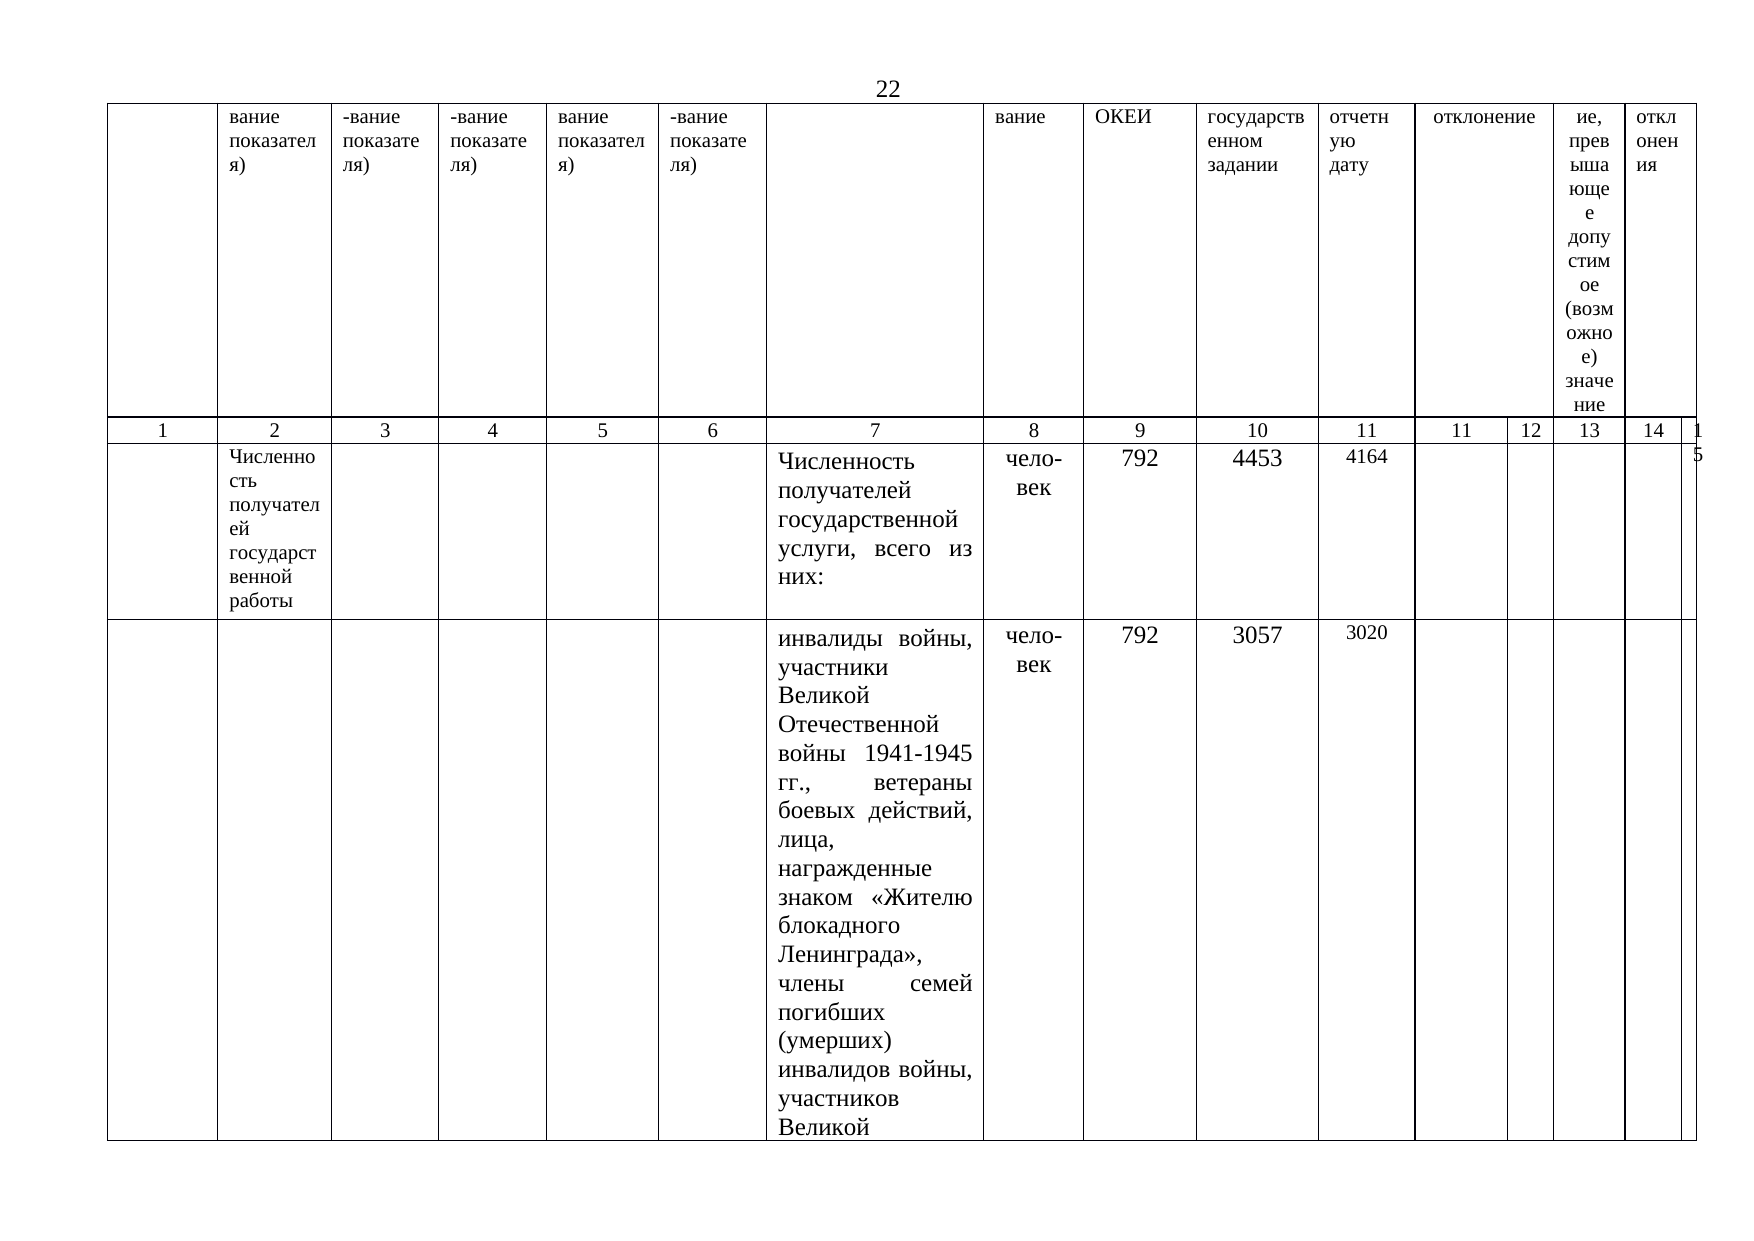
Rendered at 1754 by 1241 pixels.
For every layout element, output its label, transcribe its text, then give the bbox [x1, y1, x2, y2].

table_cell [108, 444, 217, 619]
table_cell 12 [1508, 418, 1553, 442]
table_cell вание показателя) [218, 104, 331, 416]
table_cell [1554, 444, 1624, 619]
table_cell 3057 [1197, 620, 1318, 1140]
table_cell [1682, 444, 1696, 619]
table_cell 11 [1416, 418, 1507, 442]
table_cell вание показателя) [439, 104, 546, 416]
table_cell 8 [984, 418, 1083, 442]
table_cell вание показателя) [332, 104, 438, 416]
table_cell отклонения [1626, 104, 1696, 416]
table_cell 10 [1197, 418, 1318, 442]
table_cell 7 [767, 418, 983, 442]
table_cell Численность получателей государственной услуги, всего из них: [767, 444, 983, 619]
table_cell [767, 104, 983, 416]
table_cell [218, 620, 331, 1140]
table_cell [1626, 620, 1681, 1140]
table_cell 4164 [1319, 444, 1414, 619]
table_cell чело- век [984, 620, 1083, 1140]
table_cell 14 [1626, 418, 1681, 442]
table_cell [547, 444, 658, 619]
table_cell 792 [1084, 444, 1196, 619]
table_cell 3 [332, 418, 438, 442]
table_cell Код по ОКЕИ [1084, 104, 1196, 416]
table_cell утверждено в государственном задании [1197, 104, 1318, 416]
table_cell [332, 444, 438, 619]
table_cell вание показателя) [547, 104, 658, 416]
table_cell Численность получателей государственной работы [218, 444, 331, 619]
table_cell отчетную дату [1319, 104, 1414, 416]
table_cell 4453 [1197, 444, 1318, 619]
table_cell [659, 620, 766, 1140]
table_cell инвалиды войны, участники Великой Отечественной войны 1941-1945 гг., ветераны боевых действий, лица, награжденные знаком «Жителю блокадного Ленинграда», члены семей погибших (умерших) инвалидов войны, участников Великой [767, 620, 983, 1140]
table_cell [1626, 444, 1681, 619]
table_cell [1682, 620, 1696, 1140]
table_cell 5 [547, 418, 658, 442]
table_cell 11 [1319, 418, 1414, 442]
table_cell 3020 [1319, 620, 1414, 1140]
table_cell 2 [218, 418, 331, 442]
table_cell [1508, 620, 1553, 1140]
table_cell [1416, 444, 1507, 619]
table_cell [108, 620, 217, 1140]
table_cell 4 [439, 418, 546, 442]
table_cell вание показателя) [659, 104, 766, 416]
table_cell 9 [1084, 418, 1196, 442]
table_cell ие, превышающее допустимое (возможное) значение [1554, 104, 1624, 416]
table_cell отклонение [1416, 104, 1553, 416]
table_cell [1554, 620, 1624, 1140]
table_cell [439, 444, 546, 619]
table_cell [439, 620, 546, 1140]
table_cell [1416, 620, 1507, 1140]
table_header [108, 104, 217, 416]
table_cell 6 [659, 418, 766, 442]
table_cell [332, 620, 438, 1140]
table_cell [547, 620, 658, 1140]
table_cell 13 [1554, 418, 1624, 442]
table_cell вание [984, 104, 1083, 416]
table_cell 1 [108, 418, 217, 442]
table_cell 792 [1084, 620, 1196, 1140]
table_cell [1508, 444, 1553, 619]
table_cell чело- век [984, 444, 1083, 619]
table_cell [659, 444, 766, 619]
table_cell 15 [1682, 418, 1696, 442]
